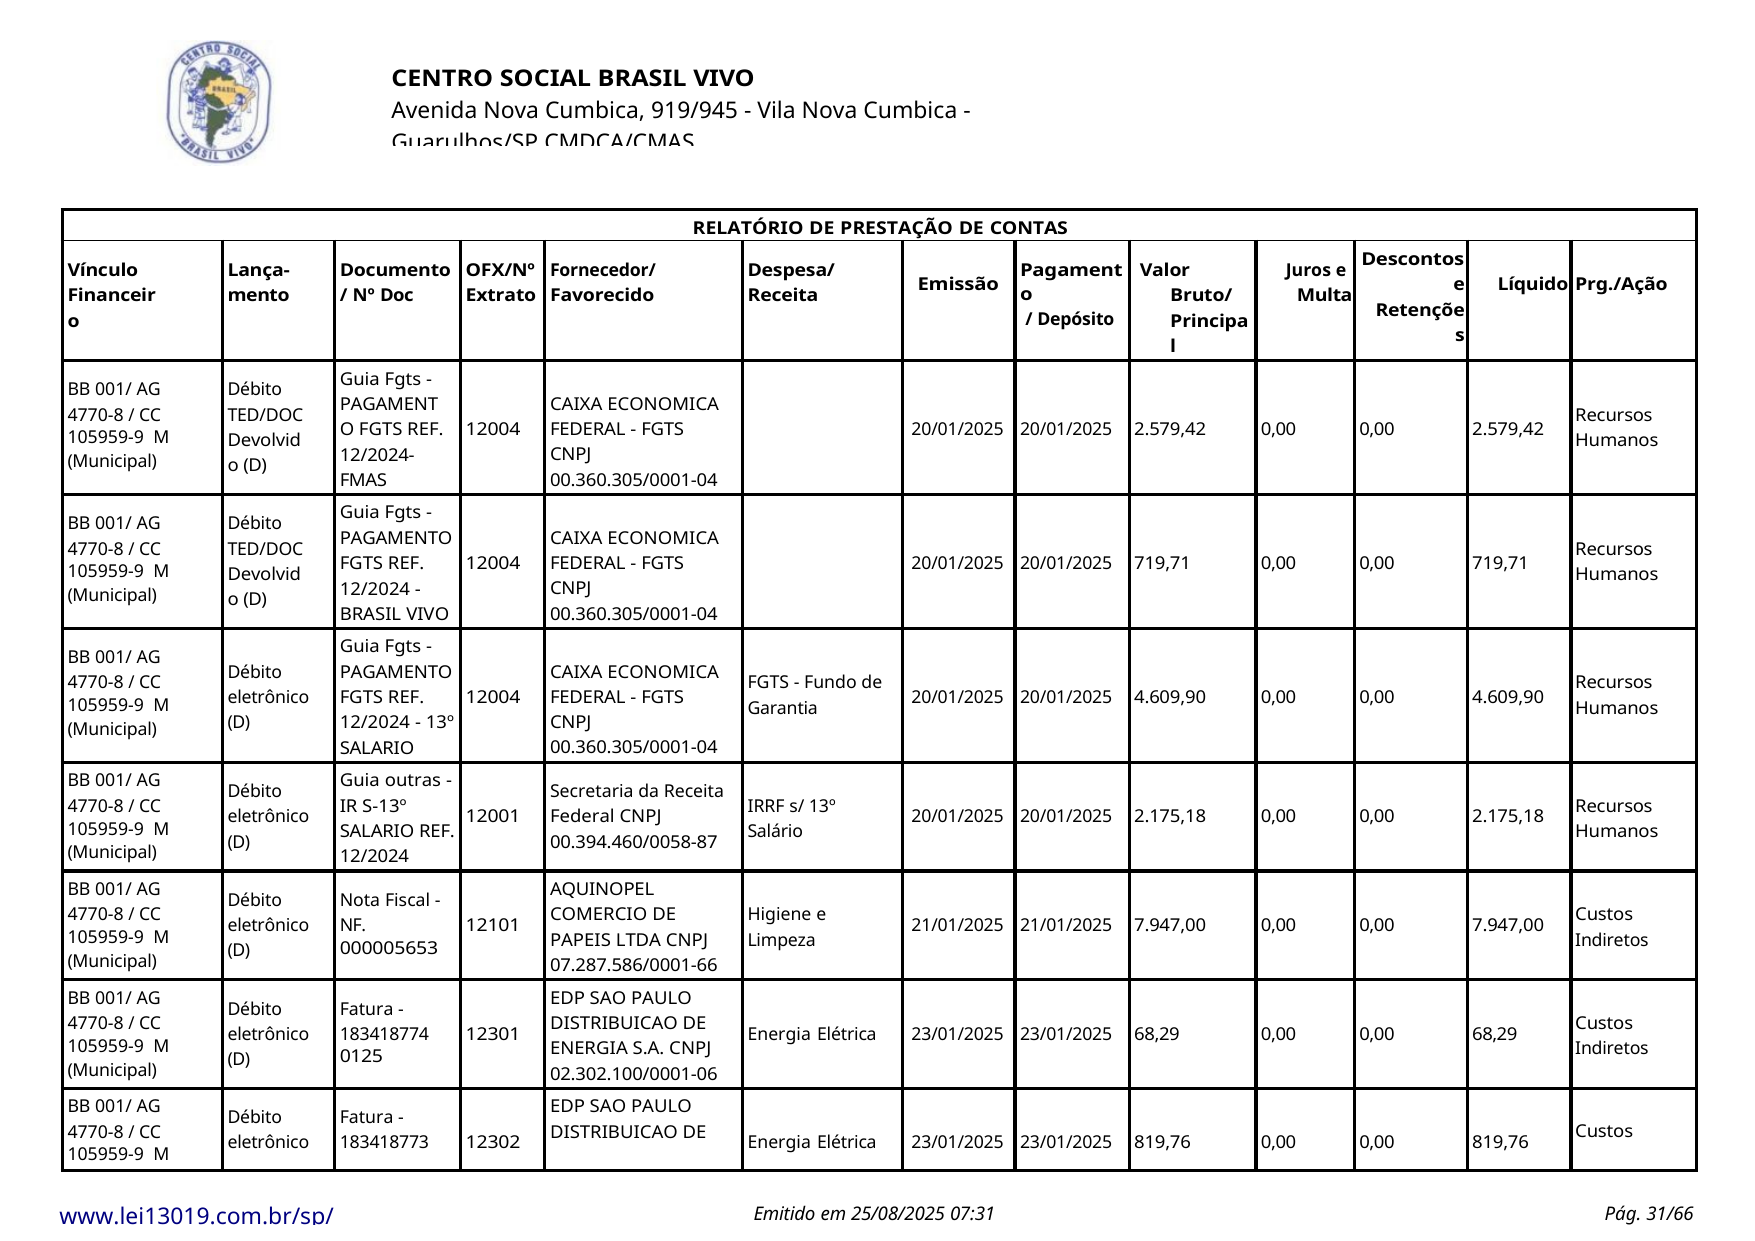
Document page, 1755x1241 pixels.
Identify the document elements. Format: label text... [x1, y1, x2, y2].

table_cell 20/01/2025 [904, 630, 1013, 761]
table_cell CAIXA ECONOMICA FEDERAL - FGTS CNPJ 00.360.305/0001-04 [546, 496, 741, 627]
table_cell FGTS - Fundo de Garantia [744, 630, 901, 761]
table_cell BB 001/ AG 4770-8 / CC 105959-9 M (Municipal) [64, 630, 221, 761]
table_cell 4.609,90 [1131, 630, 1254, 761]
table_cell 0,00 [1356, 496, 1466, 627]
table_cell 0,00 [1258, 496, 1353, 627]
table_cell Recursos Humanos [1573, 764, 1695, 869]
table_cell Recursos Humanos [1573, 362, 1695, 493]
table_cell 819,76 [1131, 1090, 1254, 1168]
table_cell 0,00 [1356, 362, 1466, 493]
table_cell Nota Fiscal - NF. 000005653 [336, 873, 459, 978]
table_cell Guia Fgts - PAGAMENTO FGTS REF. 12/2024 - BRASIL VIVO [336, 496, 459, 627]
table_cell 0,00 [1356, 764, 1466, 869]
table_cell 68,29 [1131, 981, 1254, 1087]
table_cell 0,00 [1258, 362, 1353, 493]
table_cell 719,71 [1131, 496, 1254, 627]
table_cell 20/01/2025 [904, 496, 1013, 627]
table_cell Custos [1573, 1090, 1695, 1168]
table_cell 12001 [462, 764, 543, 869]
table_cell Fatura - 183418774 0125 [336, 981, 459, 1087]
table_cell BB 001/ AG 4770-8 / CC 105959-9 M [64, 1090, 221, 1168]
table_cell 20/01/2025 [904, 362, 1013, 493]
table_cell BB 001/ AG 4770-8 / CC 105959-9 M (Municipal) [64, 981, 221, 1087]
table_cell BB 001/ AG 4770-8 / CC 105959-9 M (Municipal) [64, 873, 221, 978]
table_cell Juros e Multa [1258, 241, 1353, 359]
table_cell 12302 [462, 1090, 543, 1168]
table_cell Custos Indiretos [1573, 873, 1695, 978]
table_cell EDP SAO PAULO DISTRIBUICAO DE [546, 1090, 741, 1168]
table_cell 7.947,00 [1131, 873, 1254, 978]
table_cell 23/01/2025 [1017, 1090, 1128, 1168]
table_cell Valor Bruto/ Principal [1131, 241, 1254, 359]
table_cell 0,00 [1356, 873, 1466, 978]
table_cell 23/01/2025 [1017, 981, 1128, 1087]
table_cell BB 001/ AG 4770-8 / CC 105959-9 M (Municipal) [64, 496, 221, 627]
table_cell CAIXA ECONOMICA FEDERAL - FGTS CNPJ 00.360.305/0001-04 [546, 362, 741, 493]
table_cell 12004 [462, 496, 543, 627]
table_cell 20/01/2025 [904, 764, 1013, 869]
table_cell Recursos Humanos [1573, 496, 1695, 627]
table_cell Lança- mento [224, 241, 333, 359]
table_cell 0,00 [1356, 1090, 1466, 1168]
table_cell 0,00 [1258, 873, 1353, 978]
table_cell Custos Indiretos [1573, 981, 1695, 1087]
table_cell [744, 362, 901, 493]
table_cell Fornecedor/ Favorecido [546, 241, 741, 359]
table_cell Guia Fgts - PAGAMENTO FGTS REF. 12/2024- FMAS [336, 362, 459, 493]
table_cell Débito eletrônico (D) [224, 630, 333, 761]
table_cell 2.175,18 [1131, 764, 1254, 869]
table_cell EDP SAO PAULO DISTRIBUICAO DE ENERGIA S.A. CNPJ 02.302.100/0001-06 [546, 981, 741, 1087]
table_cell 12301 [462, 981, 543, 1087]
table_cell 7.947,00 [1469, 873, 1569, 978]
table_cell 23/01/2025 [904, 981, 1013, 1087]
table_cell 819,76 [1469, 1090, 1569, 1168]
table_cell 12101 [462, 873, 543, 978]
table_cell 20/01/2025 [1017, 496, 1128, 627]
table_cell 719,71 [1469, 496, 1569, 627]
table_cell 4.609,90 [1469, 630, 1569, 761]
table_cell 2.175,18 [1469, 764, 1569, 869]
table_cell 20/01/2025 [1017, 362, 1128, 493]
table_cell Débito eletrônico (D) [224, 873, 333, 978]
table_cell Líquido [1469, 241, 1569, 359]
table_cell Fatura - 183418773 [336, 1090, 459, 1168]
table_cell 21/01/2025 [1017, 873, 1128, 978]
table_cell Débito eletrônico (D) [224, 764, 333, 869]
table_cell Débito eletrônico (D) [224, 981, 333, 1087]
table_cell 0,00 [1258, 1090, 1353, 1168]
table_cell Documento / Nº Doc [336, 241, 459, 359]
table_cell Vínculo Financeiro [64, 241, 221, 359]
table_cell Energia Elétrica [744, 981, 901, 1087]
table_header RELATÓRIO DE PRESTAÇÃO DE CONTAS [64, 211, 1695, 239]
table_cell 20/01/2025 [1017, 630, 1128, 761]
table_cell 12004 [462, 630, 543, 761]
table_cell 68,29 [1469, 981, 1569, 1087]
table_cell 0,00 [1258, 630, 1353, 761]
table_cell Guia outras - IR S-13º SALARIO REF. 12/2024 [336, 764, 459, 869]
table_cell 2.579,42 [1131, 362, 1254, 493]
table_cell 0,00 [1356, 630, 1466, 761]
table_cell IRRF s/ 13º Salário [744, 764, 901, 869]
table_cell 23/01/2025 [904, 1090, 1013, 1168]
table_cell Pagamento / Depósito [1017, 241, 1128, 359]
table_cell Débito TED/DOC Devolvido (D) [224, 362, 333, 493]
table_cell BB 001/ AG 4770-8 / CC 105959-9 M (Municipal) [64, 362, 221, 493]
table_cell Secretaria da Receita Federal CNPJ 00.394.460/0058-87 [546, 764, 741, 869]
table_cell Recursos Humanos [1573, 630, 1695, 761]
table_cell Débito eletrônico [224, 1090, 333, 1168]
table_cell 21/01/2025 [904, 873, 1013, 978]
table_cell Higiene e Limpeza [744, 873, 901, 978]
table_cell OFX/Nº Extrato [462, 241, 543, 359]
table_cell 12004 [462, 362, 543, 493]
table_cell 20/01/2025 [1017, 764, 1128, 869]
table_cell Guia Fgts - PAGAMENTO FGTS REF. 12/2024 - 13º SALARIO [336, 630, 459, 761]
table_cell AQUINOPEL COMERCIO DE PAPEIS LTDA CNPJ 07.287.586/0001-66 [546, 873, 741, 978]
table_cell Emissão [904, 241, 1013, 359]
table_cell 0,00 [1356, 981, 1466, 1087]
table_cell 0,00 [1258, 764, 1353, 869]
table_cell Energia Elétrica [744, 1090, 901, 1168]
table_cell Descontos e Retenções [1356, 241, 1466, 359]
table_cell CAIXA ECONOMICA FEDERAL - FGTS CNPJ 00.360.305/0001-04 [546, 630, 741, 761]
table_cell [744, 496, 901, 627]
table_cell BB 001/ AG 4770-8 / CC 105959-9 M (Municipal) [64, 764, 221, 869]
table_cell Débito TED/DOC Devolvido (D) [224, 496, 333, 627]
table_cell 2.579,42 [1469, 362, 1569, 493]
table_cell Despesa/ Receita [744, 241, 901, 359]
table_cell 0,00 [1258, 981, 1353, 1087]
table_cell Prg./Ação [1573, 241, 1695, 359]
